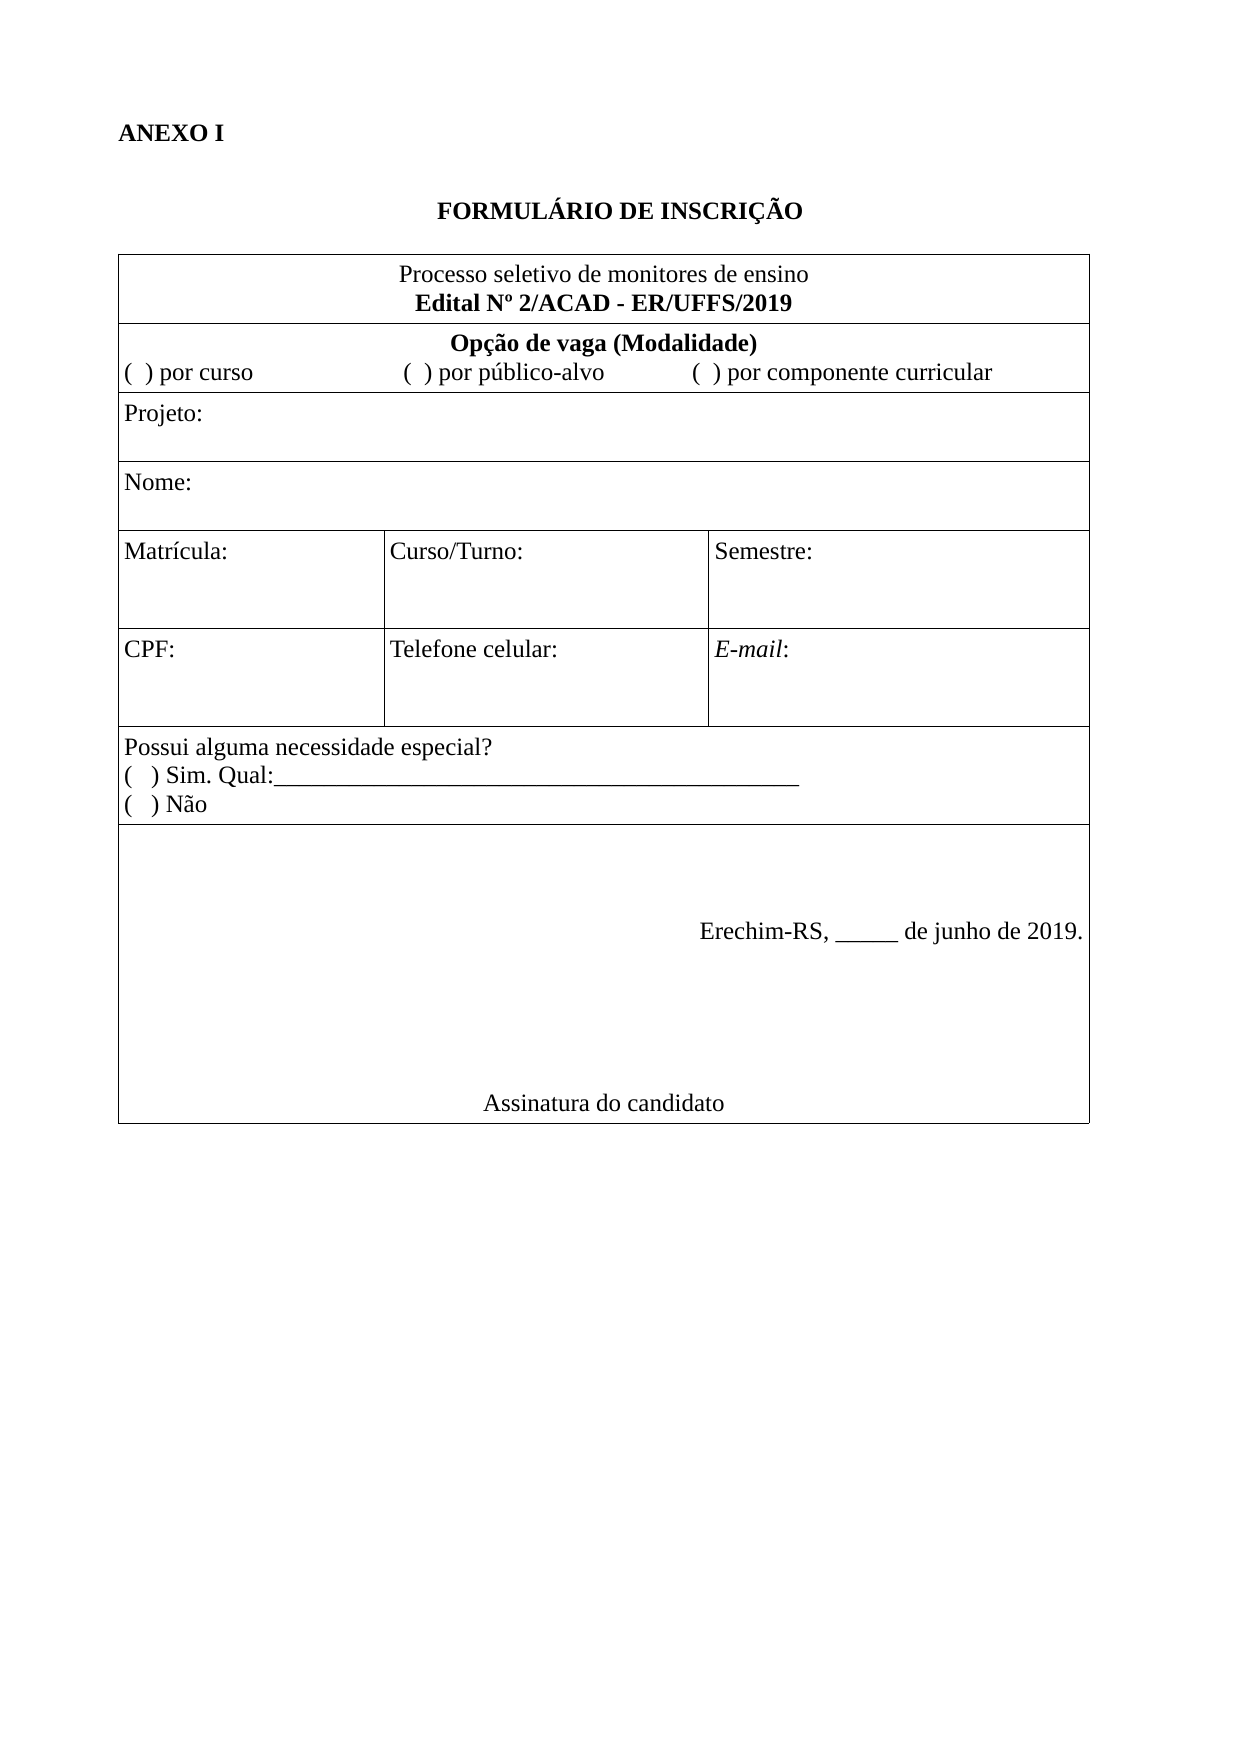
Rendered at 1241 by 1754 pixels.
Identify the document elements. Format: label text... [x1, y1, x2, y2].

table_header Processo seletivo de monitores de ensino Edital Nº 2/ACAD - ER/UFFS/2019 [119, 255, 1089, 323]
text FORMULÁRIO DE INSCRIÇÃO [118, 196, 1122, 225]
table_cell Erechim-RS, _____ de junho de 2019. Assinatura do candidato [119, 825, 1089, 1123]
table_cell E-mail: [709, 629, 1089, 726]
table_cell Telefone celular: [385, 629, 708, 726]
table_cell Matrícula: [119, 531, 384, 628]
table_cell CPF: [119, 629, 384, 726]
table_cell Curso/Turno: [385, 531, 708, 628]
table_cell Opção de vaga (Modalidade) ( ) por curso ( ) por público-alvo ( ) por componente curricular [119, 324, 1089, 392]
table_cell Possui alguma necessidade especial? ( ) Sim. Qual:__________________________________________ ( ) Não [119, 727, 1089, 824]
table_cell Semestre: [709, 531, 1089, 628]
table_cell Projeto: [119, 393, 1089, 461]
text ANEXO I [118, 118, 1122, 147]
table_cell Nome: [119, 462, 1089, 530]
